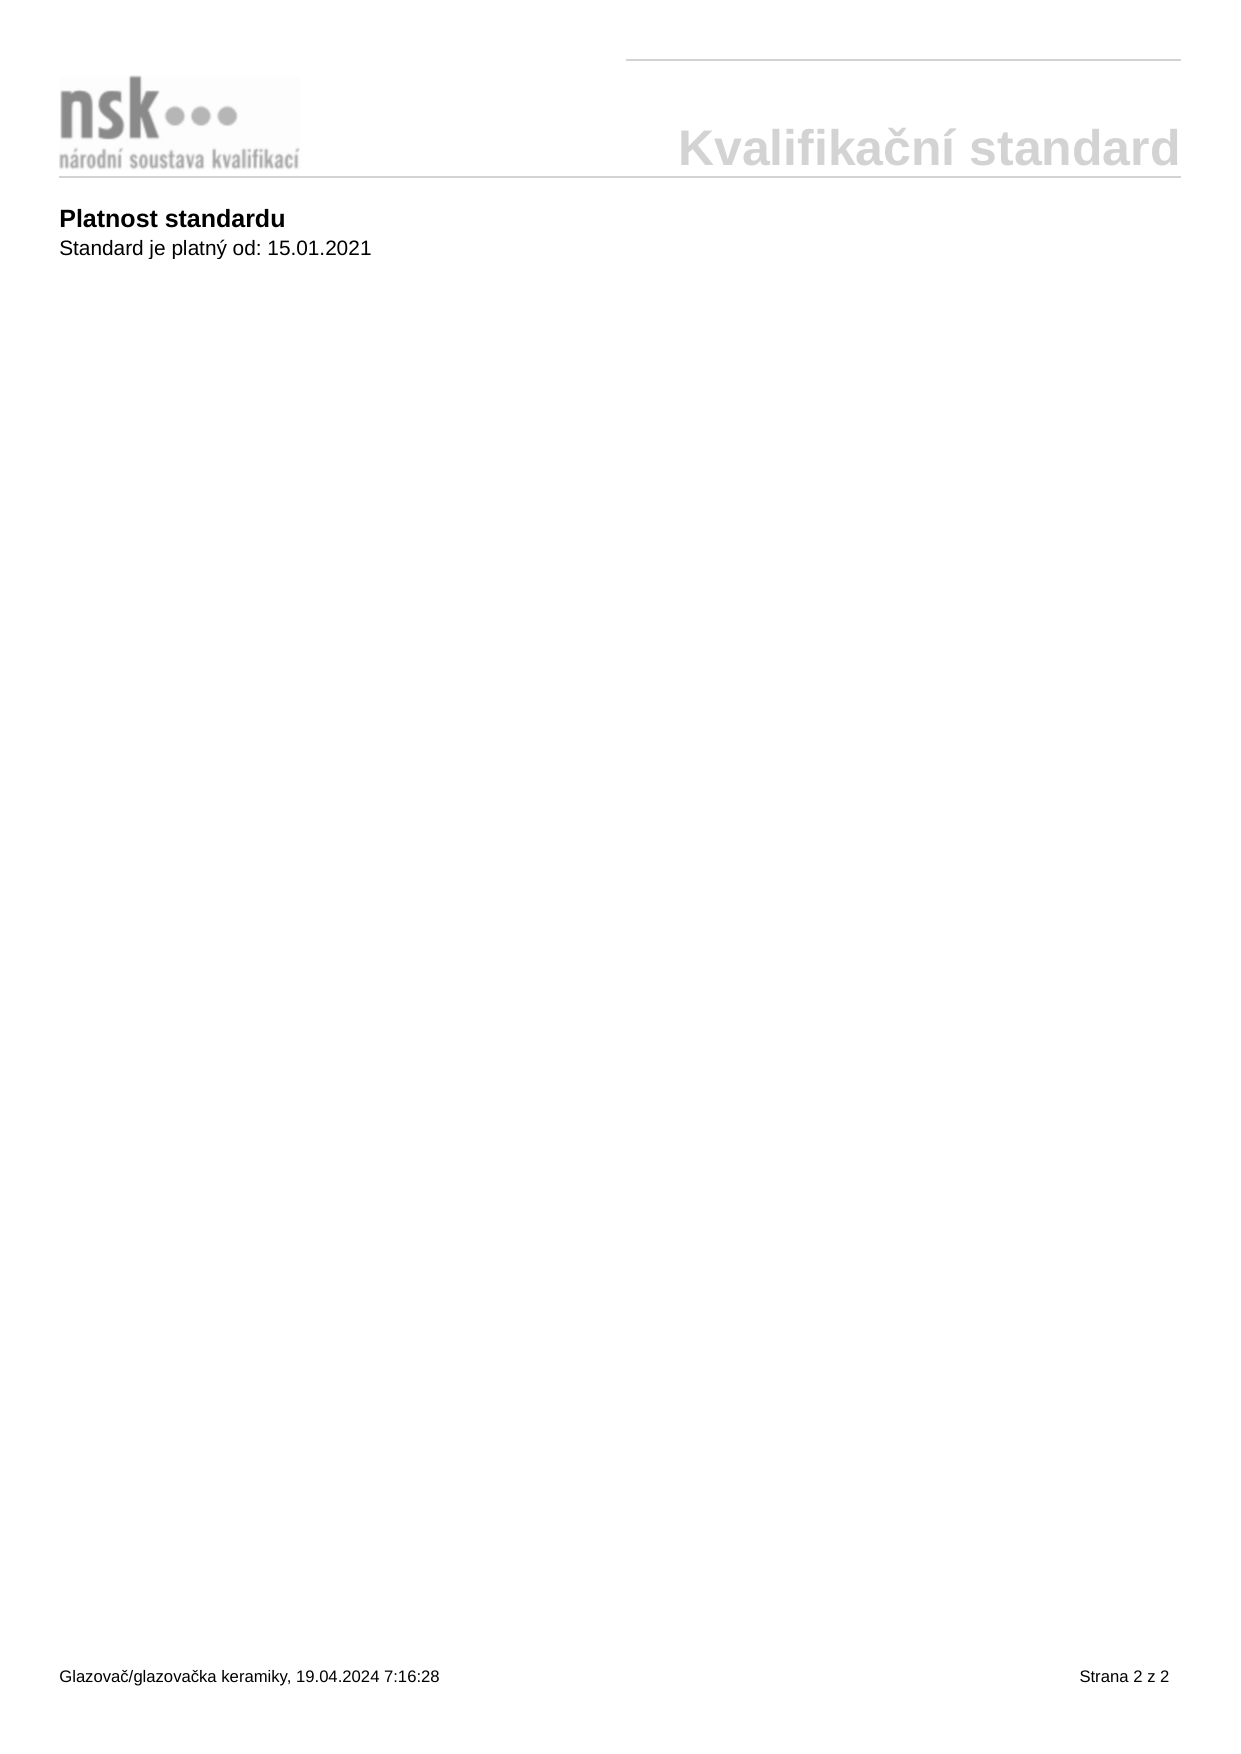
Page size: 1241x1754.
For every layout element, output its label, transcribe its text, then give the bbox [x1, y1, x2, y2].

table_cell [620, 259, 626, 559]
table_cell [620, 559, 626, 859]
table_cell [862, 259, 1093, 559]
table_cell [59, 559, 483, 859]
table_cell [626, 194, 862, 200]
table_cell [59, 859, 483, 1159]
table_cell [1093, 259, 1169, 559]
table_cell [862, 859, 1093, 1159]
table_cell Platnost standardu [59, 200, 1181, 236]
table_cell [626, 559, 862, 859]
table_cell Standard je platný od: 15.01.2021 [59, 236, 1181, 259]
table_cell [59, 259, 483, 559]
table_cell [620, 859, 626, 1159]
table_cell [59, 194, 483, 200]
table_cell [59, 171, 483, 176]
table_cell [862, 1409, 1093, 1658]
table_cell [1169, 1409, 1181, 1658]
table_cell [862, 559, 1093, 859]
table_cell [1169, 1159, 1181, 1409]
table_cell [484, 194, 620, 200]
table_cell [1169, 194, 1181, 200]
table_cell [1093, 559, 1169, 859]
table_cell [1093, 194, 1169, 200]
table_cell [484, 259, 620, 559]
table_cell [484, 559, 620, 859]
table_cell [484, 859, 620, 1159]
table_cell [1093, 1409, 1169, 1658]
table_cell [1169, 1658, 1181, 1694]
table_cell [620, 1159, 626, 1409]
table_cell Glazovač/glazovačka keramiky, 19.04.2024 7:16:28 [59, 1658, 862, 1694]
table_cell Strana 2 z 2 [862, 1658, 1169, 1694]
table_cell [59, 1409, 483, 1658]
table_cell [1093, 859, 1169, 1159]
table_cell [626, 1409, 862, 1658]
table_cell [484, 1409, 620, 1658]
table_cell Kvalifikační standard [626, 61, 1181, 176]
table_cell [484, 171, 620, 176]
table_cell [620, 1409, 626, 1658]
table_cell [59, 1159, 483, 1409]
table_cell [626, 1159, 862, 1409]
table_cell [626, 859, 862, 1159]
table_cell [862, 194, 1093, 200]
table_cell [1093, 1159, 1169, 1409]
table_cell [1169, 259, 1181, 559]
table_cell [59, 178, 1181, 194]
table_cell [626, 259, 862, 559]
picture [58, 59, 621, 171]
table_cell [862, 1159, 1093, 1409]
table_cell [484, 1159, 620, 1409]
table_cell [1169, 859, 1181, 1159]
table_cell [621, 59, 626, 170]
table_cell [1169, 559, 1181, 859]
